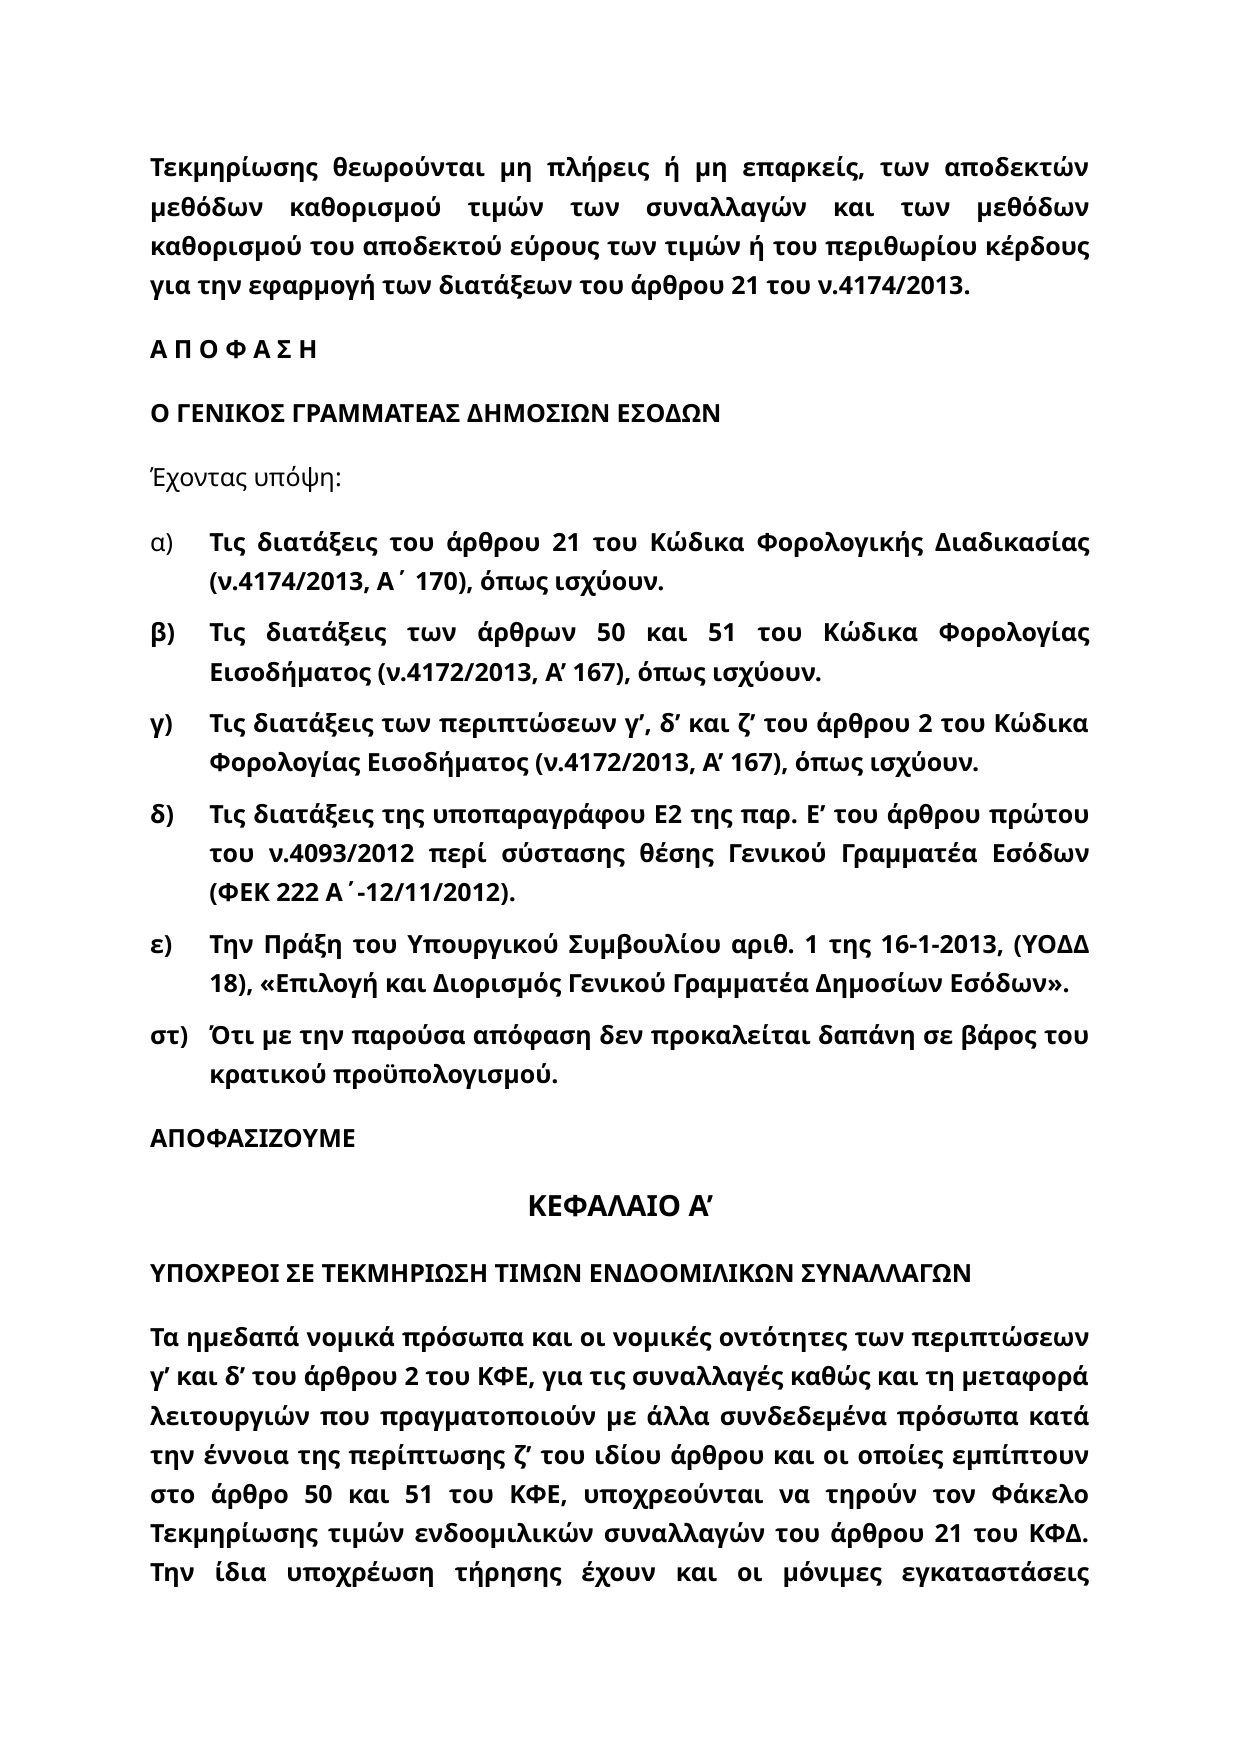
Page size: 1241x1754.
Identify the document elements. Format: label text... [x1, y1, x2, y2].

subtitle ΚΕΦΑΛΑΙΟ Α’ [150, 1185, 1090, 1225]
list γ) Τις διατάξεις των περιπτώσεων γ’, δ’ και ζ’ του άρθρου 2 του Κώδικα Φορολογίας Εισοδήματος (ν.4172/2013, Α’ 167), όπως ισχύουν. [150, 706, 1090, 779]
text Έχοντας υπόψη: [150, 460, 1090, 494]
text Α Π Ο Φ Α Σ Η [150, 332, 1090, 366]
list ε) Την Πράξη του Υπουργικού Συμβουλίου αριθ. 1 της 16-1-2013, (ΥΟΔΔ 18), «Επιλογή και Διορισμός Γενικού Γραμματέα Δημοσίων Εσόδων». [150, 927, 1090, 1000]
list α) Τις διατάξεις του άρθρου 21 του Κώδικα Φορολογικής Διαδικασίας (ν.4174/2013, Α΄ 170), όπως ισχύουν. [150, 524, 1090, 597]
list δ) Τις διατάξεις της υποπαραγράφου Ε2 της παρ. Ε’ του άρθρου πρώτου του ν.4093/2012 περί σύστασης θέσης Γενικού Γραμματέα Εσόδων (ΦΕΚ 222 Α΄-12/11/2012). [150, 797, 1090, 909]
text Τα ημεδαπά νομικά πρόσωπα και οι νομικές οντότητες των περιπτώσεων γ’ και δ’ του άρθρου 2 του ΚΦΕ, για τις συναλλαγές καθώς και τη μεταφορά λειτουργιών που πραγματοποιούν με άλλα συνδεδεμένα πρόσωπα κατά την έννοια της περίπτωσης ζ’ του ιδίου άρθρου και οι οποίες εμπίπτουν στο άρθρο 50 και 51 του ΚΦΕ, υποχρεούνται να τηρούν τον Φάκελο Τεκμηρίωσης τιμών ενδοομιλικών συναλλαγών του άρθρου 21 του ΚΦΔ. Την ίδια υποχρέωση τήρησης έχουν και οι μόνιμες εγκαταστάσεις [150, 1320, 1090, 1589]
text ΑΠΟΦΑΣΙΖΟΥΜΕ [150, 1121, 1090, 1155]
list β) Τις διατάξεις των άρθρων 50 και 51 του Κώδικα Φορολογίας Εισοδήματος (ν.4172/2013, Α’ 167), όπως ισχύουν. [150, 615, 1090, 688]
text ΥΠΟΧΡΕΟΙ ΣΕ ΤΕΚΜΗΡΙΩΣΗ ΤΙΜΩΝ ΕΝΔΟΟΜΙΛΙΚΩΝ ΣΥΝΑΛΛΑΓΩΝ [150, 1256, 1090, 1290]
list στ) Ότι με την παρούσα απόφαση δεν προκαλείται δαπάνη σε βάρος του κρατικού προϋπολογισμού. [150, 1017, 1090, 1091]
text Ο ΓΕΝΙΚΟΣ ΓΡΑΜΜΑΤΕΑΣ ΔΗΜΟΣΙΩΝ ΕΣΟΔΩΝ [150, 396, 1090, 430]
text Τεκμηρίωσης θεωρούνται μη πλήρεις ή μη επαρκείς, των αποδεκτών μεθόδων καθορισμού τιμών των συναλλαγών και των μεθόδων καθορισμού του αποδεκτού εύρους των τιμών ή του περιθωρίου κέρδους για την εφαρμογή των διατάξεων του άρθρου 21 του ν.4174/2013. [150, 150, 1090, 302]
